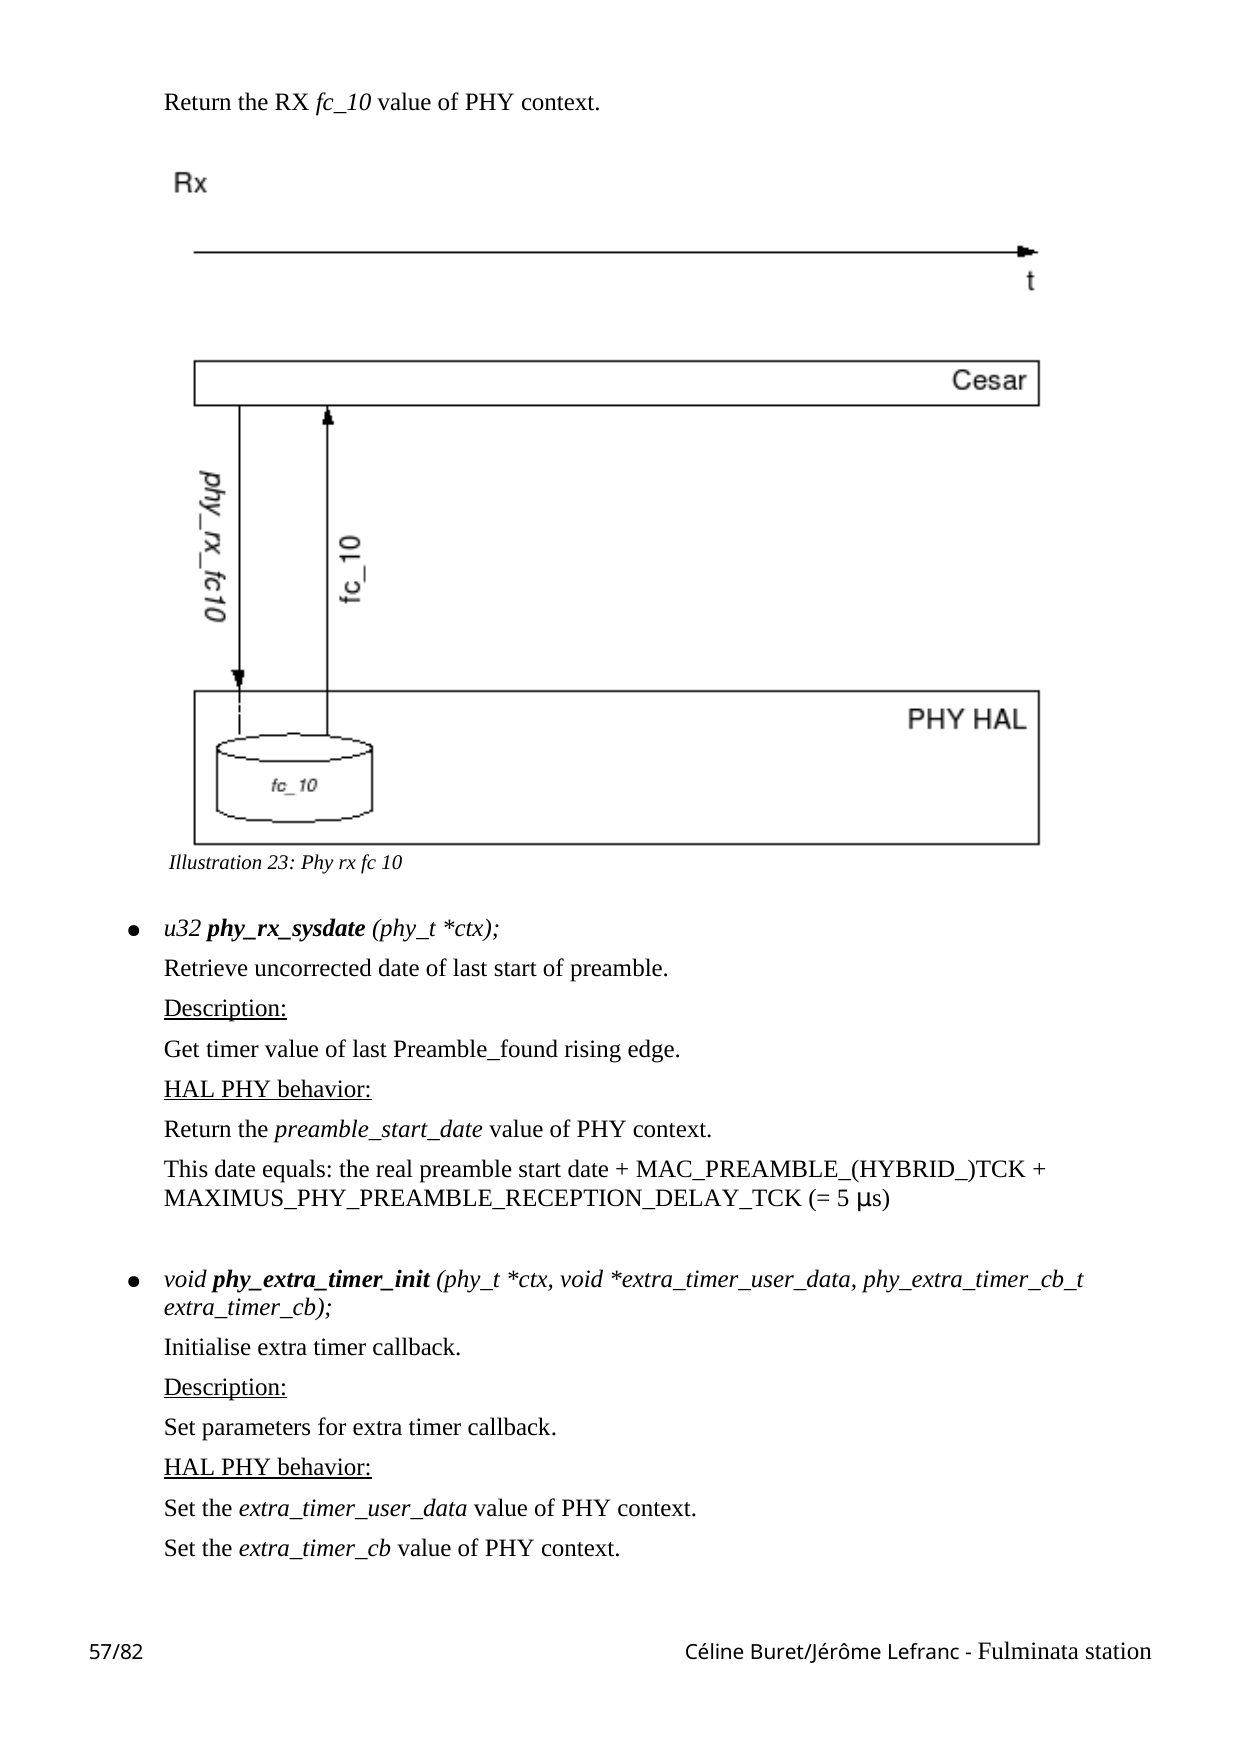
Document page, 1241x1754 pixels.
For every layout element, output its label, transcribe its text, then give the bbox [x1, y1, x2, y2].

list Set parameters for extra timer callback. [126, 1413, 1152, 1441]
list u32 phy_rx_sysdate (phy_t *ctx); [126, 914, 1152, 942]
list Get timer value of last Preamble_found rising edge. [126, 1035, 1152, 1062]
list Set the extra_timer_cb value of PHY context. [126, 1534, 1152, 1562]
list This date equals: the real preamble start date + MAC_PREAMBLE_(HYBRID_)TCK + MAXIMUS_PHY_PREAMBLE_RECEPTION_DELAY_TCK (= 5 μs) [126, 1155, 1152, 1212]
list Description: [126, 994, 1152, 1022]
list Set the extra_timer_user_data value of PHY context. [126, 1494, 1152, 1521]
list Retrieve uncorrected date of last start of preamble. [126, 954, 1152, 982]
list Return the RX fc_10 value of PHY context. [126, 88, 1152, 116]
list void phy_extra_timer_init (phy_t *ctx, void *extra_timer_user_data, phy_extra_timer_cb_t extra_timer_cb); [126, 1265, 1152, 1320]
text Illustration 23: Phy rx fc 10 [168, 851, 1072, 874]
list HAL PHY behavior: [126, 1075, 1152, 1103]
list Description: [126, 1373, 1152, 1401]
list HAL PHY behavior: [126, 1453, 1152, 1481]
picture [168, 156, 1072, 851]
list Initialise extra timer callback. [126, 1333, 1152, 1361]
list Return the preamble_start_date value of PHY context. [126, 1115, 1152, 1143]
